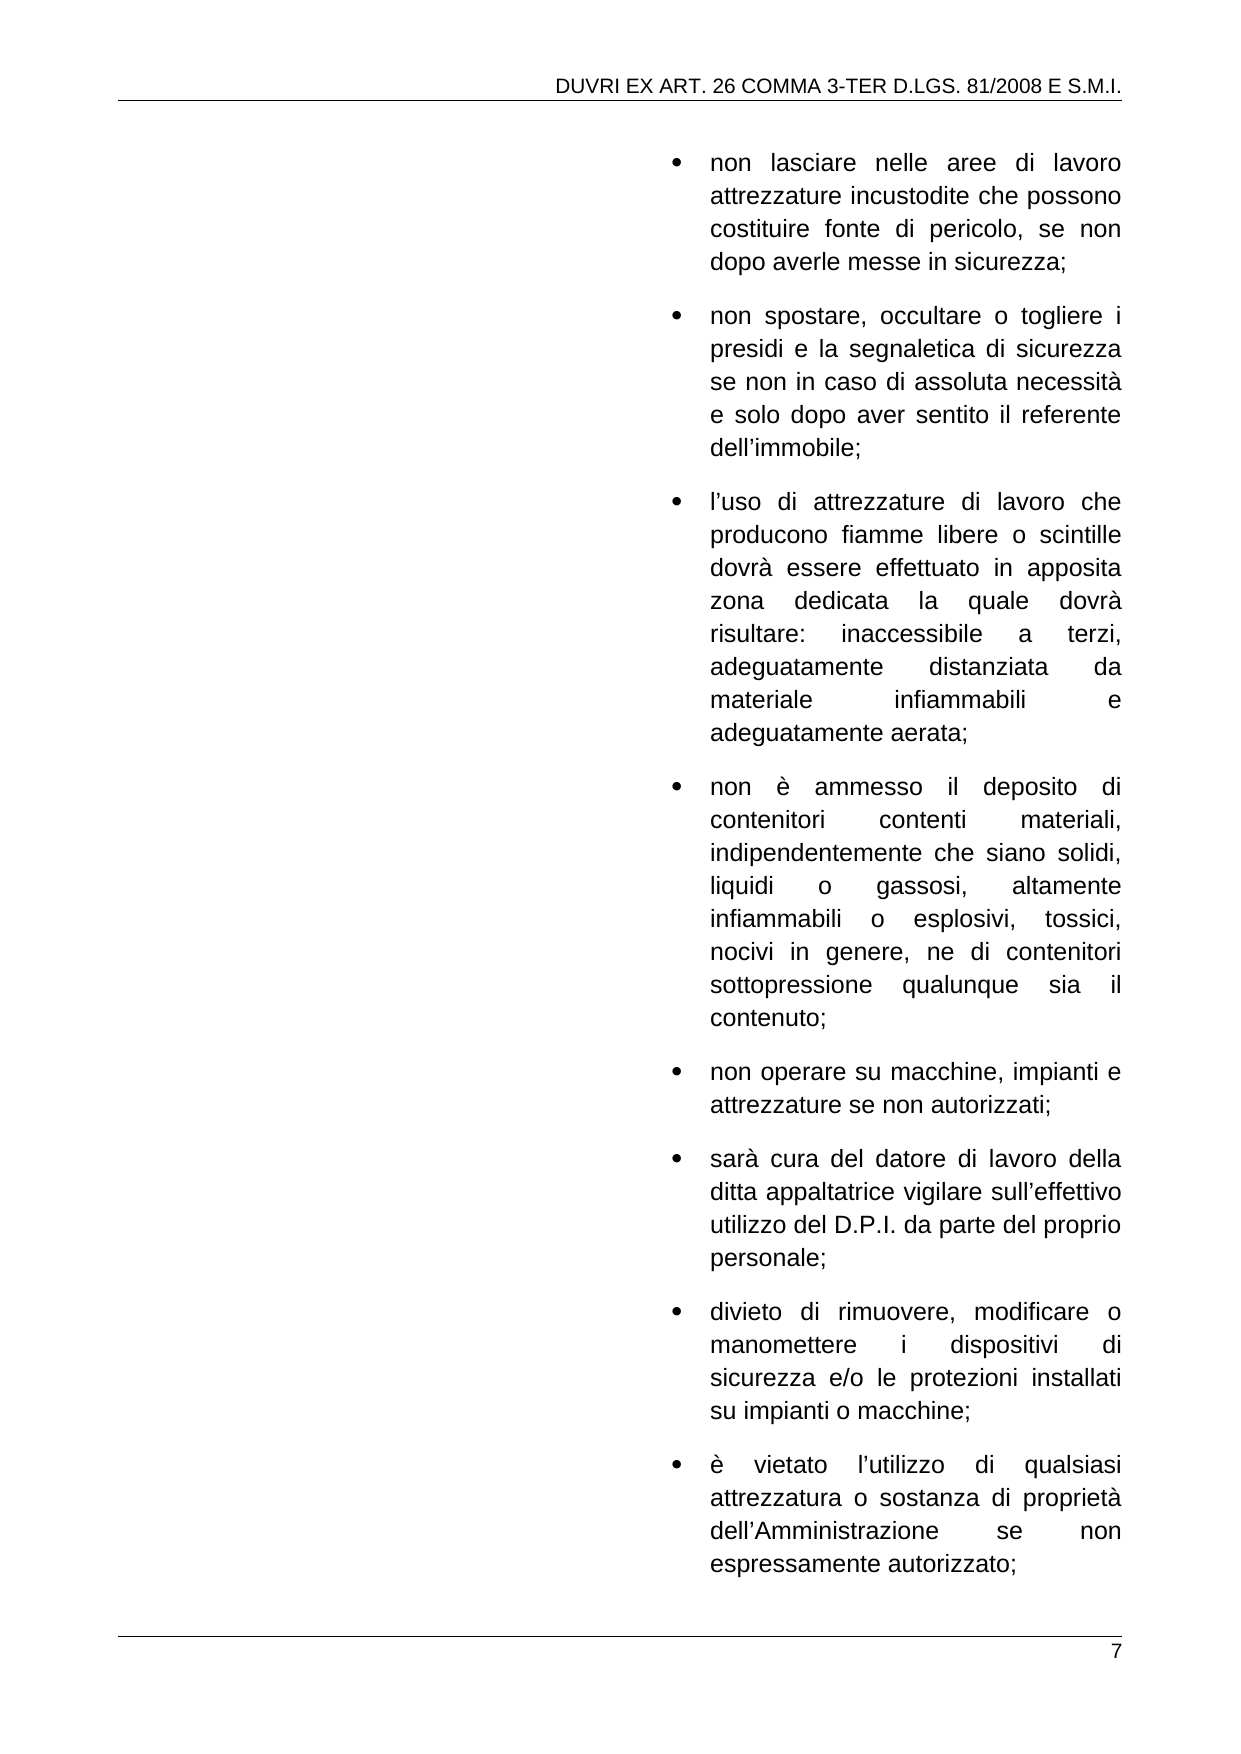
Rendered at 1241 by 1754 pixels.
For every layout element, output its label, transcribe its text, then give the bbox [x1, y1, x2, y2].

list è vietato l’utilizzo di qualsiasi attrezzatura o sostanza di proprietà dell’Amministrazione se non espressamente autorizzato; [672, 1450, 1122, 1578]
list l’uso di attrezzature di lavoro che producono fiamme libere o scintille dovrà essere effettuato in apposita zona dedicata la quale dovrà risultare: inaccessibile a terzi, adeguatamente distanziata da materiale infiammabili e adeguatamente aerata; [672, 487, 1122, 747]
list non lasciare nelle aree di lavoro attrezzature incustodite che possono costituire fonte di pericolo, se non dopo averle messe in sicurezza; [672, 148, 1122, 276]
list non operare su macchine, impianti e attrezzature se non autorizzati; [672, 1057, 1122, 1119]
list non spostare, occultare o togliere i presidi e la segnaletica di sicurezza se non in caso di assoluta necessità e solo dopo aver sentito il referente dell’immobile; [672, 301, 1122, 462]
list divieto di rimuovere, modificare o manomettere i dispositivi di sicurezza e/o le protezioni installati su impianti o macchine; [672, 1297, 1122, 1425]
list sarà cura del datore di lavoro della ditta appaltatrice vigilare sull’effettivo utilizzo del D.P.I. da parte del proprio personale; [672, 1144, 1122, 1272]
list non è ammesso il deposito di contenitori contenti materiali, indipendentemente che siano solidi, liquidi o gassosi, altamente infiammabili o esplosivi, tossici, nocivi in genere, ne di contenitori sottopressione qualunque sia il contenuto; [672, 772, 1122, 1032]
